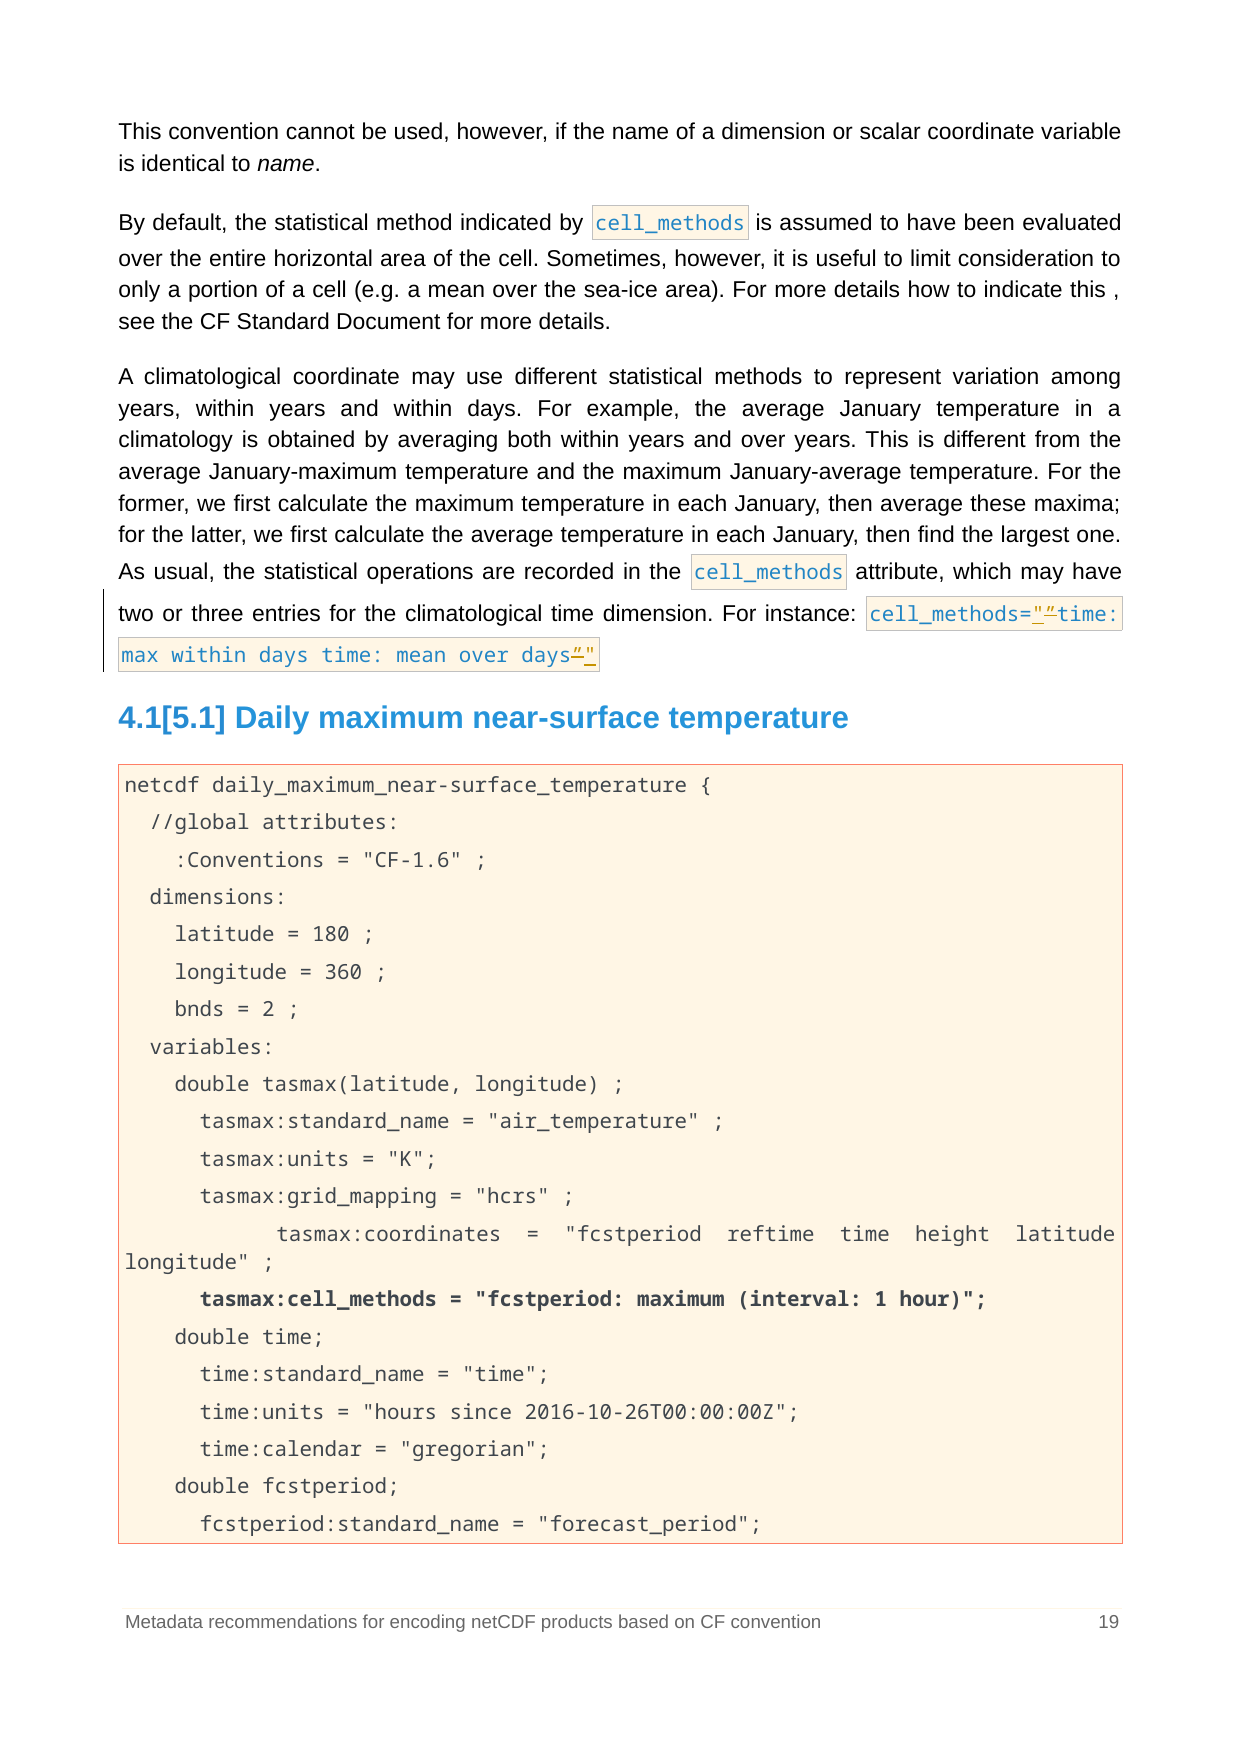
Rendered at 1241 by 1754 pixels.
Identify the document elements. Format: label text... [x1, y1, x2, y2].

text double fcstperiod; [119, 1465, 1122, 1500]
text longitude = 360 ; [119, 951, 1122, 985]
text tasmax:cell_methods = "fcstperiod: maximum (interval: 1 hour)"; [119, 1278, 1122, 1313]
text fcstperiod:standard_name = "forecast_period"; [119, 1503, 1122, 1543]
text tasmax:standard_name = "air_temperature" ; [119, 1100, 1122, 1135]
text netcdf daily_maximum_near-surface_temperature { [119, 765, 1122, 798]
text By default, the statistical method indicated by cell_methods is assumed to have been evaluated over the entire horizontal area of the cell. Sometimes, however, it is useful to limit consideration to only a portion of a cell (e.g. a mean over the sea-ice area). For more details how to indicate this , see the CF Standard Document for more details. [118, 205, 1122, 334]
text :Conventions = "CF-1.6" ; [119, 839, 1122, 873]
text latitude = 180 ; [119, 913, 1122, 948]
text A climatological coordinate may use different statistical methods to represent variation among years, within years and within days. For example, the average January temperature in a climatology is obtained by averaging both within years and over years. This is different from the average January-maximum temperature and the maximum January-average temperature. For the former, we first calculate the maximum temperature in each January, then average these maxima; for the latter, we first calculate the average temperature in each January, then find the largest one. As usual, the statistical operations are recorded in the cell_methods attribute, which may have two or three entries for the climatological time dimension. For instance: cell_methods="time: max within days time: mean over days" [118, 363, 1122, 672]
text dimensions: [119, 876, 1122, 911]
text bnds = 2 ; [119, 988, 1122, 1023]
text variables: [119, 1026, 1122, 1060]
text tasmax:coordinates = "fcstperiod reftime time height latitude longitude" ; [119, 1213, 1122, 1276]
text time:units = "hours since 2016-10-26T00:00:00Z"; [119, 1391, 1122, 1425]
text //global attributes: [119, 801, 1122, 836]
text time:calendar = "gregorian"; [119, 1428, 1122, 1463]
subtitle Daily maximum near-surface temperature [118, 699, 1122, 735]
text double tasmax(latitude, longitude) ; [119, 1063, 1122, 1098]
text time:standard_name = "time"; [119, 1353, 1122, 1388]
text double time; [119, 1316, 1122, 1350]
text tasmax:units = "K"; [119, 1138, 1122, 1172]
text tasmax:grid_mapping = "hcrs" ; [119, 1175, 1122, 1210]
text This convention cannot be used, however, if the name of a dimension or scalar coordinate variable is identical to name. [118, 118, 1122, 176]
